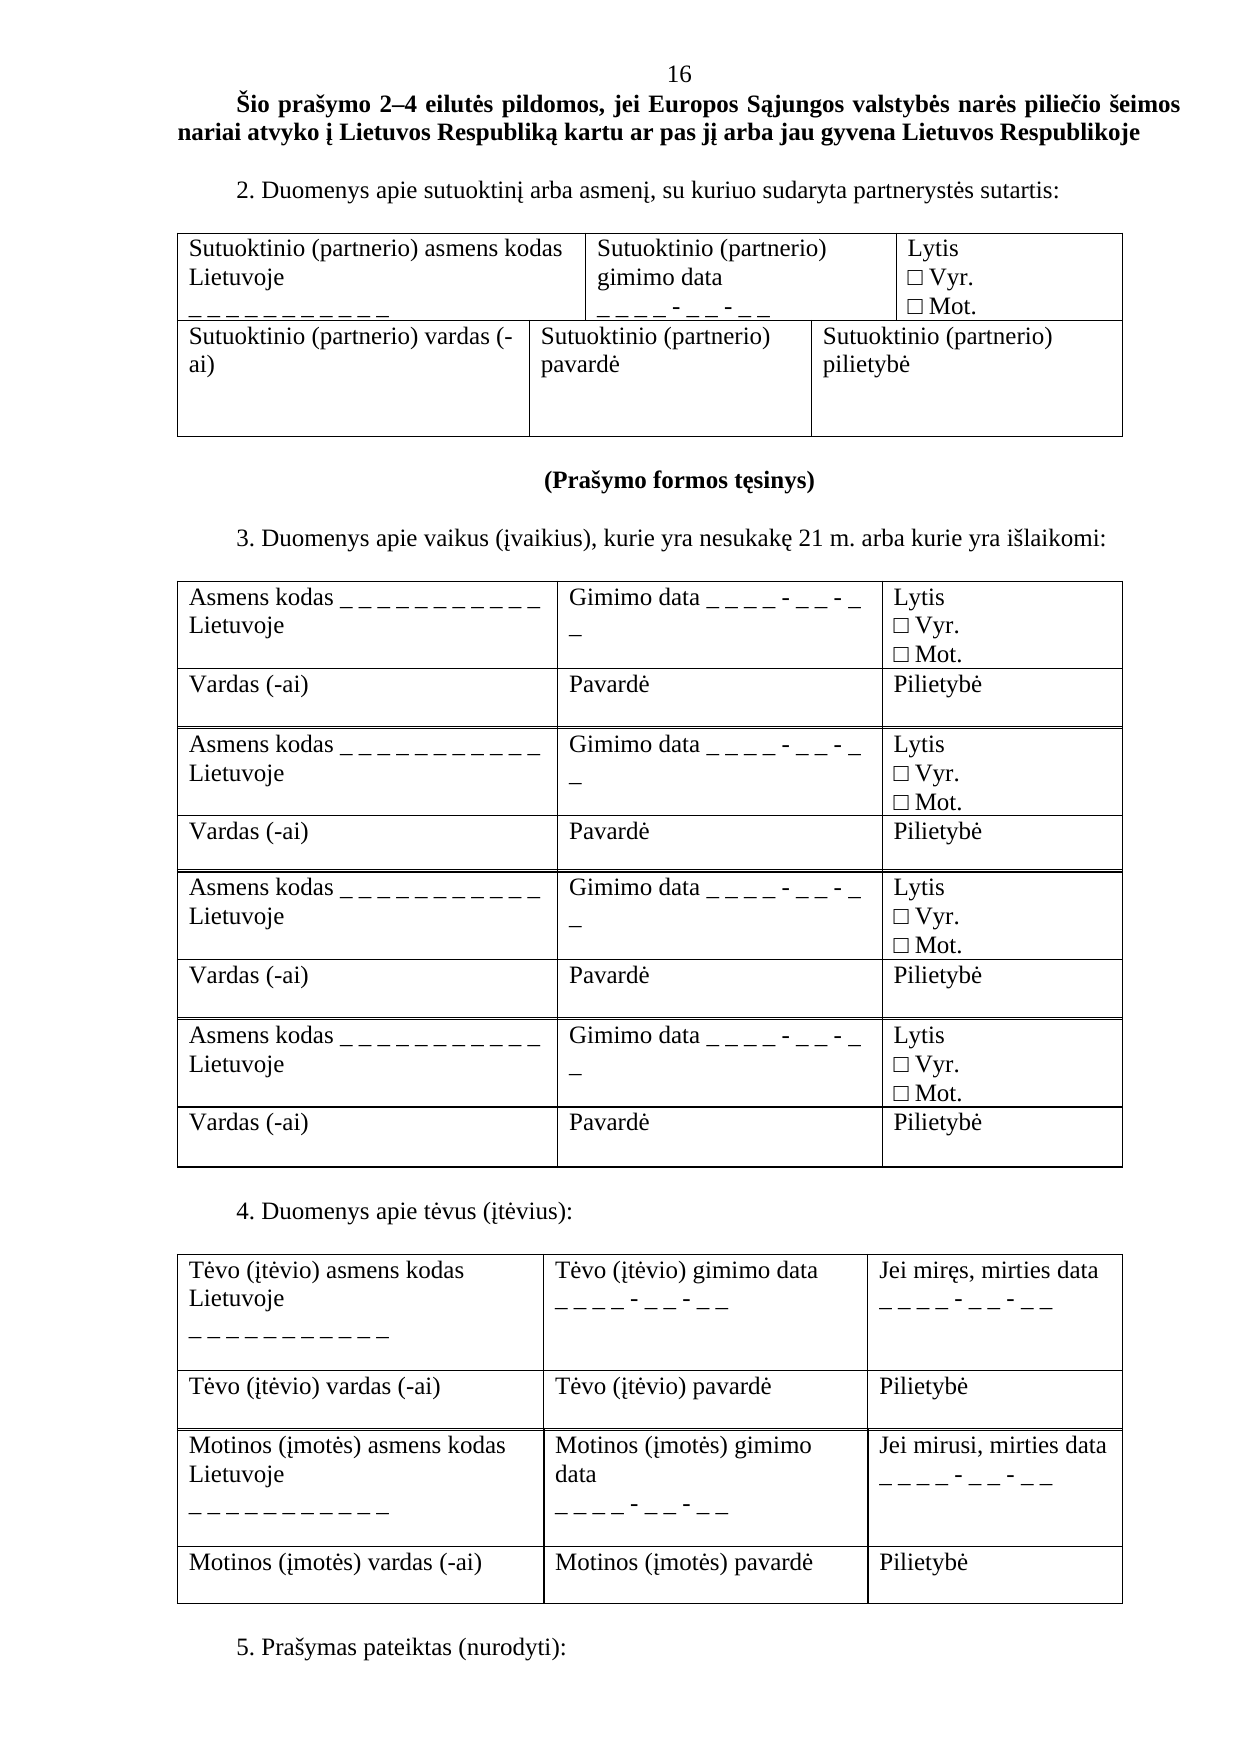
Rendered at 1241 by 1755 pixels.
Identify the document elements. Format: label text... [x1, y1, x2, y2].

table_cell Lytis □[] Vyr. □[] Mot. [883, 1020, 1122, 1106]
table_cell Vardas (-ai) [178, 1108, 557, 1166]
table_header Jei miręs, mirties data _ _ _ _ - _ _ - _ _ [868, 1255, 1122, 1370]
table_cell Motinos (įmotės) asmens kodas Lietuvoje _ _ _ _ _ _ _ _ _ _ _ [178, 1431, 543, 1546]
text 2. Duomenys apie sutuoktinį arba asmenį, su kuriuo sudaryta partnerystės sutartis: [177, 175, 1181, 204]
table_cell Vardas (-ai) [178, 816, 557, 869]
table_cell Vardas (-ai) [178, 669, 557, 726]
table_header Lytis □[] Vyr. □[] Mot. [883, 582, 1122, 668]
table_header Sutuoktinio (partnerio) gimimo data _ _ _ _ - _ _ - _ _ [586, 234, 896, 320]
table_header Lytis □[] Vyr. □[] Mot. [897, 234, 1122, 320]
text 3. Duomenys apie vaikus (įvaikius), kurie yra nesukakę 21 m. arba kurie yra išlaikomi: [177, 523, 1181, 552]
table_cell Pavardė [558, 816, 882, 869]
table_cell Sutuoktinio (partnerio) vardas (-ai) [178, 321, 529, 436]
text 4. Duomenys apie tėvus (įtėvius): [177, 1196, 1181, 1225]
table_cell Pilietybė [868, 1371, 1122, 1427]
table_cell Pavardė [558, 1108, 882, 1166]
table_cell Asmens kodas _ _ _ _ _ _ _ _ _ _ _ Lietuvoje [178, 729, 557, 815]
text (Prašymo formos tęsinys) [177, 466, 1181, 494]
table_cell Gimimo data _ _ _ _ - _ _ - _ _ [558, 1020, 882, 1106]
table_cell Pilietybė [883, 960, 1122, 1017]
table_cell Lytis □[] Vyr. □[] Mot. [883, 873, 1122, 959]
table_header Asmens kodas _ _ _ _ _ _ _ _ _ _ _ Lietuvoje [178, 582, 557, 668]
table_header Tėvo (įtėvio) asmens kodas Lietuvoje _ _ _ _ _ _ _ _ _ _ _ [178, 1255, 543, 1370]
table_cell Jei mirusi, mirties data _ _ _ _ - _ _ - _ _ [869, 1431, 1122, 1546]
table_cell Gimimo data _ _ _ _ - _ _ - _ _ [558, 729, 882, 815]
text Šio prašymo 2–4 eilutės pildomos, jei Europos Sąjungos valstybės narės piliečio šeimos nariai atvyko į Lietuvos Respubliką kartu ar pas jį arba jau gyvena Lietuvos Respublikoje [177, 89, 1181, 146]
table_cell Pavardė [558, 960, 882, 1017]
table_cell Motinos (įmotės) gimimo data _ _ _ _ - _ _ - _ _ [545, 1431, 867, 1546]
table_header Gimimo data _ _ _ _ - _ _ - _ _ [558, 582, 882, 668]
table_cell Sutuoktinio (partnerio) pavardė [530, 321, 811, 436]
table_cell Pilietybė [869, 1547, 1122, 1603]
table_header Sutuoktinio (partnerio) asmens kodas Lietuvoje _ _ _ _ _ _ _ _ _ _ _ [178, 234, 585, 320]
table_cell Gimimo data _ _ _ _ - _ _ - _ _ [558, 873, 882, 959]
text 5. Prašymas pateiktas (nurodyti): [177, 1632, 1181, 1661]
table_cell Motinos (įmotės) pavardė [545, 1547, 867, 1603]
table_header Tėvo (įtėvio) gimimo data _ _ _ _ - _ _ - _ _ [544, 1255, 867, 1370]
table_cell Vardas (-ai) [178, 960, 557, 1017]
table_cell Asmens kodas _ _ _ _ _ _ _ _ _ _ _ Lietuvoje [178, 873, 557, 959]
table_cell Pilietybė [883, 1108, 1122, 1166]
table_cell Motinos (įmotės) vardas (-ai) [178, 1547, 543, 1603]
table_cell Pilietybė [883, 669, 1122, 726]
table_cell Tėvo (įtėvio) pavardė [544, 1371, 867, 1427]
table_cell Pavardė [558, 669, 882, 726]
table_cell Sutuoktinio (partnerio) pilietybė [812, 321, 1122, 436]
table_cell Pilietybė [883, 816, 1122, 869]
table_cell Lytis □[] Vyr. □[] Mot. [883, 729, 1122, 815]
table_cell Asmens kodas _ _ _ _ _ _ _ _ _ _ _ Lietuvoje [178, 1020, 557, 1106]
table_cell Tėvo (įtėvio) vardas (-ai) [178, 1371, 543, 1427]
